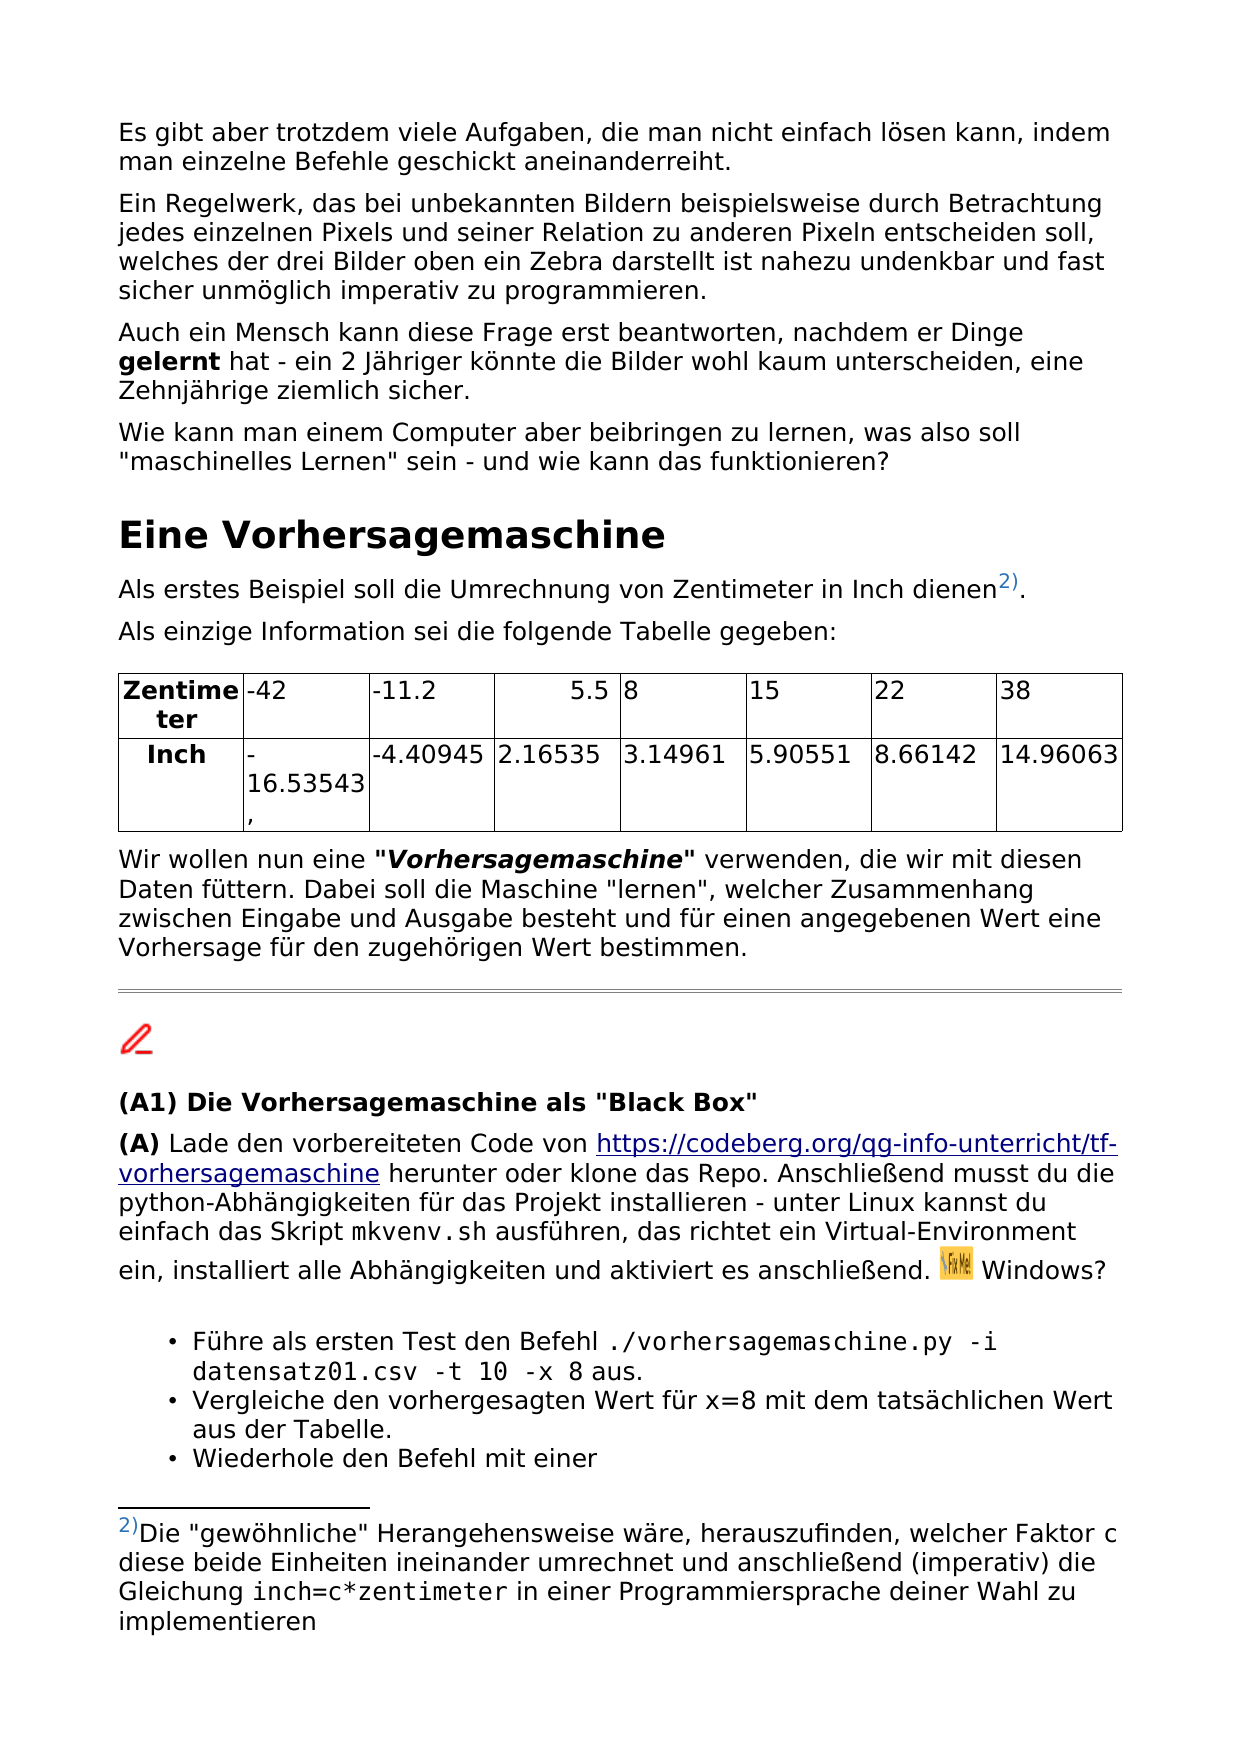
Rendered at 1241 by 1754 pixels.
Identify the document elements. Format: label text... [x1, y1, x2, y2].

text Ein Regelwerk, das bei unbekannten Bildern beispielsweise durch Betrachtung jedes einzelnen Pixels und seiner Relation zu anderen Pixeln entscheiden soll, welches der drei Bilder oben ein Zebra darstellt ist nahezu undenkbar und fast sicher unmöglich imperativ zu programmieren. [118, 189, 1122, 306]
table_header 15 [747, 674, 871, 737]
text Auch ein Mensch kann diese Frage erst beantworten, nachdem er Dinge gelernt hat - ein 2 Jähriger könnte die Bilder wohl kaum unterscheiden, eine Zehnjährige ziemlich sicher. [118, 318, 1122, 406]
table_cell 3.14961 [621, 739, 746, 831]
list Wiederhole den Befehl mit einer [177, 1444, 1122, 1473]
table_header 8 [621, 674, 746, 737]
text Die "gewöhnliche" Herangehensweise wäre, herauszufinden, welcher Faktor c diese beide Einheiten ineinander umrechnet und anschließend (imperativ) die Gleichung inch=c*zentimeter in einer Programmiersprache deiner Wahl zu implementieren [118, 1514, 1122, 1636]
table_cell 2.16535 [495, 739, 620, 831]
table_cell 8.66142 [872, 739, 996, 831]
picture [118, 1021, 156, 1059]
text Es gibt aber trotzdem viele Aufgaben, die man nicht einfach lösen kann, indem man einzelne Befehle geschickt aneinanderreiht. [118, 118, 1122, 176]
table_header 38 [997, 674, 1122, 737]
text Wir wollen nun eine "Vorhersagemaschine" verwenden, die wir mit diesen Daten füttern. Dabei soll die Maschine "lernen", welcher Zusammenhang zwischen Eingabe und Ausgabe besteht und für einen angegebenen Wert eine Vorhersage für den zugehörigen Wert bestimmen. [118, 846, 1122, 962]
text Als einzige Information sei die folgende Tabelle gegeben: [118, 617, 1122, 646]
subtitle (A1) Die Vorhersagemaschine als "Black Box" [118, 1088, 1122, 1117]
table_cell -4.40945 [370, 739, 494, 831]
table_cell -16.53543, [244, 739, 369, 831]
subtitle Eine Vorhersagemaschine [118, 514, 1122, 558]
text Wie kann man einem Computer aber beibringen zu lernen, was also soll "maschinelles Lernen" sein - und wie kann das funktionieren? [118, 418, 1122, 476]
table_header -42 [244, 674, 369, 737]
table_cell 14.96063 [997, 739, 1122, 831]
text Als erstes Beispiel soll die Umrechnung von Zentimeter in Inch dienen. [118, 570, 1122, 604]
table_header 5.5 [495, 674, 620, 737]
table_header -11.2 [370, 674, 494, 737]
list Vergleiche den vorhergesagten Wert für x=8 mit dem tatsächlichen Wert aus der Tabelle. [177, 1386, 1122, 1444]
text (A) Lade den vorbereiteten Code von https://codeberg.org/qg-info-unterricht/tf-vorhersagemaschine herunter oder klone das Repo. Anschließend musst du die python-Abhängigkeiten für das Projekt installieren - unter Linux kannst du einfach das Skript mkvenv.sh ausführen, das richtet ein Virtual-Environment ein, installiert alle Abhängigkeiten und aktiviert es anschließend. Windows? [118, 1129, 1122, 1286]
table_cell Inch [119, 739, 243, 831]
list Führe als ersten Test den Befehl ./vorhersagemaschine.py -i datensatz01.csv -t 10 -x 8 aus. [177, 1328, 1122, 1386]
table_header 22 [872, 674, 996, 737]
table_header Zentimeter [119, 674, 243, 737]
table_cell 5.90551 [747, 739, 871, 831]
